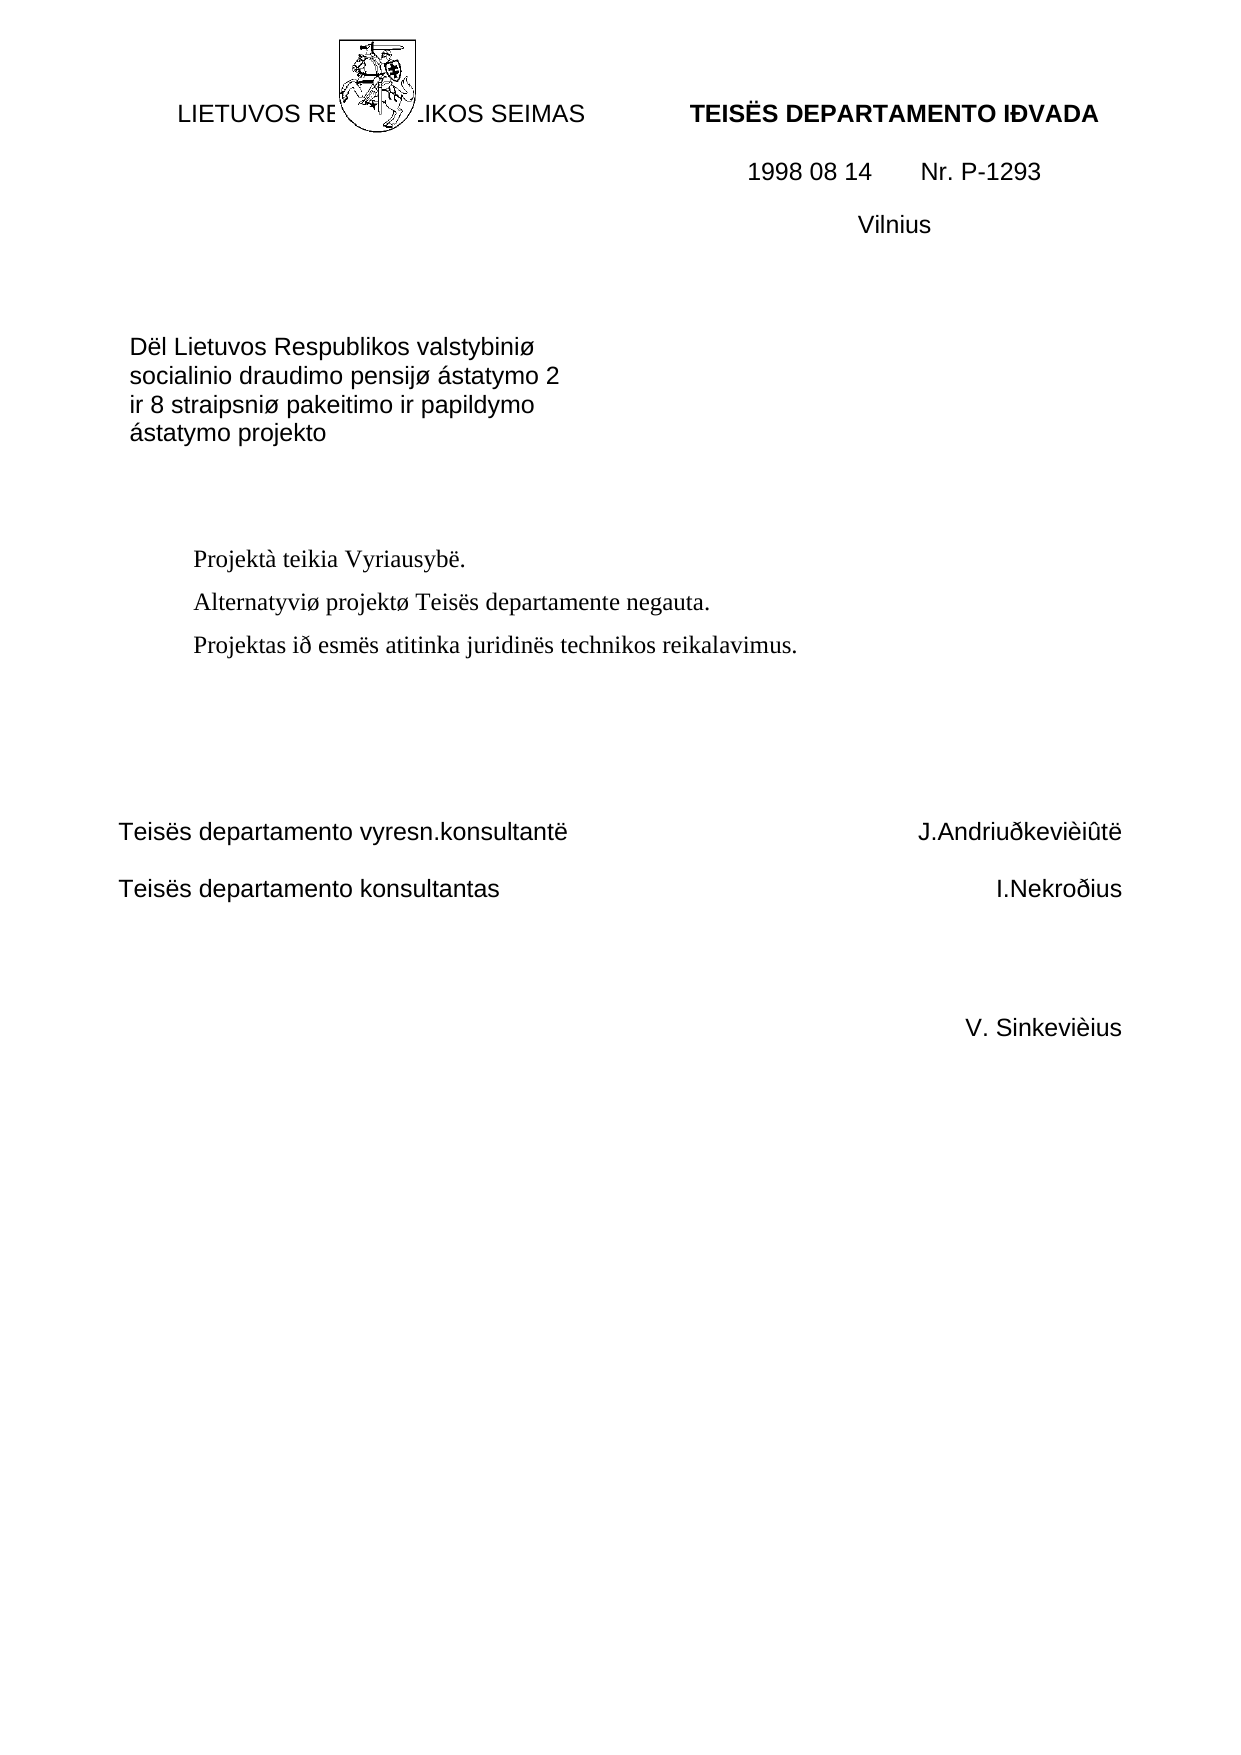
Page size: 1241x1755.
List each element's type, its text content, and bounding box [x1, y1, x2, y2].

table_header TEISËS DEPARTAMENTO IÐVADA 1998 08 14 Nr. P-1293 Vilnius [644, 99, 1144, 253]
text Teisës departamento konsultantas I.Nekroðius [118, 874, 1122, 903]
text Projektas ið esmës atitinka juridinës technikos reikalavimus. [118, 630, 1122, 659]
text Teisës departamento vyresn.konsultantë J.Andriuðkevièiûtë [118, 817, 1122, 846]
table_cell [572, 253, 1144, 544]
text Projektà teikia Vyriausybë. [118, 544, 1122, 572]
text V. Sinkevièius [118, 1013, 1122, 1042]
table_cell Dël Lietuvos Respublikos valstybiniø socialinio draudimo pensijø ástatymo 2 ir 8 straipsniø pakeitimo ir papildymo ástatymo projekto [118, 253, 572, 544]
text Alternatyviø projektø Teisës departamente negauta. [118, 587, 1122, 616]
table_header LIETUVOS RESPUBLIKOS SEIMAS [118, 99, 644, 253]
